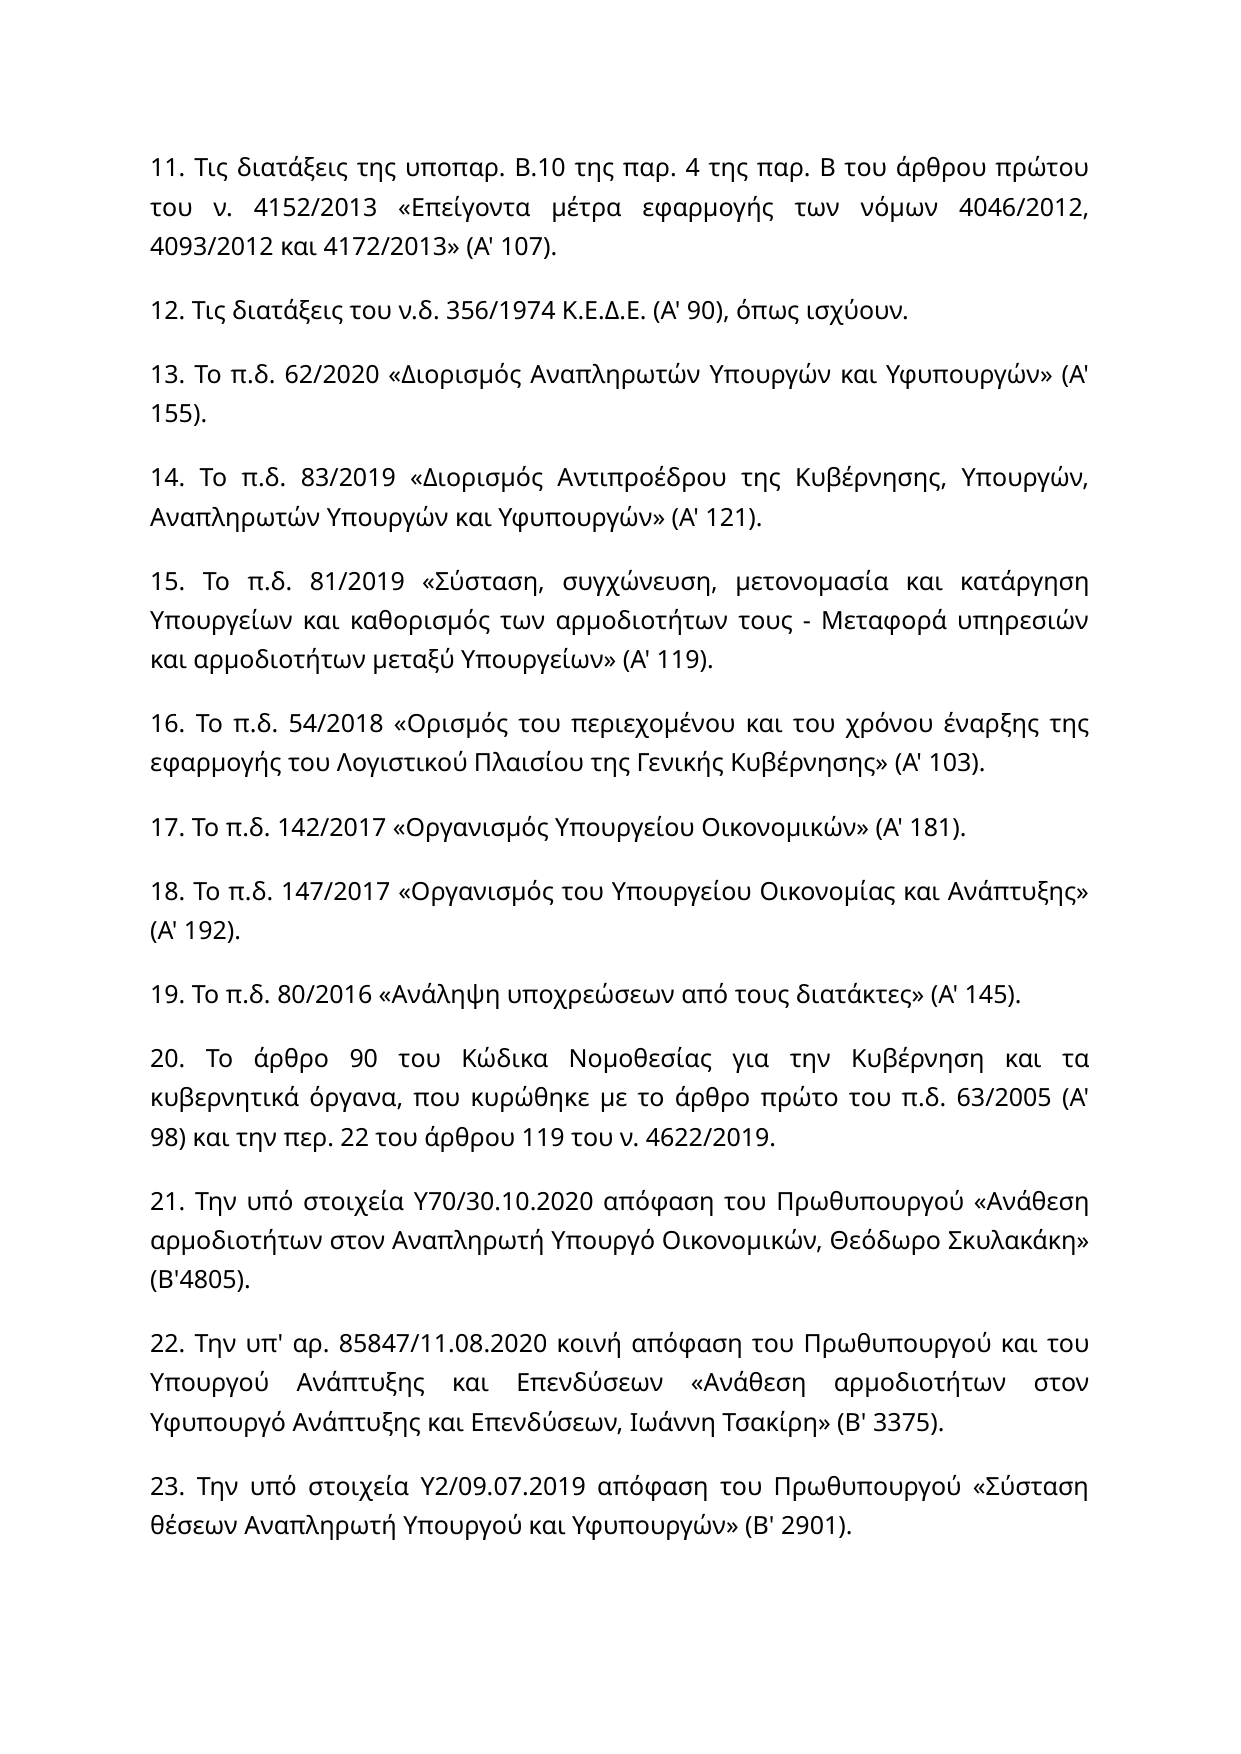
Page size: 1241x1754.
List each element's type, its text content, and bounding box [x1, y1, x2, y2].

text 21. Την υπό στοιχεία Υ70/30.10.2020 απόφαση του Πρωθυπουργού «Ανάθεση αρμοδιοτήτων στον Αναπληρωτή Υπουργό Οικονομικών, Θεόδωρο Σκυλακάκη» (Β'4805). [150, 1183, 1090, 1296]
text 23. Την υπό στοιχεία Υ2/09.07.2019 απόφαση του Πρωθυπουργού «Σύσταση θέσεων Αναπληρωτή Υπουργού και Υφυπουργών» (Β' 2901). [150, 1468, 1090, 1542]
text 20. Το άρθρο 90 του Κώδικα Νομοθεσίας για την Κυβέρνηση και τα κυβερνητικά όργανα, που κυρώθηκε με το άρθρο πρώτο του π.δ. 63/2005 (Α' 98) και την περ. 22 του άρθρου 119 του ν. 4622/2019. [150, 1041, 1090, 1153]
text 22. Την υπ' αρ. 85847/11.08.2020 κοινή απόφαση του Πρωθυπουργού και του Υπουργού Ανάπτυξης και Επενδύσεων «Ανάθεση αρμοδιοτήτων στον Υφυπουργό Ανάπτυξης και Επενδύσεων, Ιωάννη Τσακίρη» (Β' 3375). [150, 1326, 1090, 1438]
text 17. Το π.δ. 142/2017 «Οργανισμός Υπουργείου Οικονομικών» (Α' 181). [150, 809, 1090, 843]
text 15. Το π.δ. 81/2019 «Σύσταση, συγχώνευση, μετονομασία και κατάργηση Υπουργείων και καθορισμός των αρμοδιοτήτων τους - Μεταφορά υπηρεσιών και αρμοδιοτήτων μεταξύ Υπουργείων» (Α' 119). [150, 563, 1090, 676]
text 18. Το π.δ. 147/2017 «Οργανισμός του Υπουργείου Οικονομίας και Ανάπτυξης» (Α' 192). [150, 873, 1090, 947]
text 13. Το π.δ. 62/2020 «Διορισμός Αναπληρωτών Υπουργών και Υφυπουργών» (Α' 155). [150, 357, 1090, 430]
text 16. Το π.δ. 54/2018 «Ορισμός του περιεχομένου και του χρόνου έναρξης της εφαρμογής του Λογιστικού Πλαισίου της Γενικής Κυβέρνησης» (Α' 103). [150, 706, 1090, 779]
text 11. Τις διατάξεις της υποπαρ. Β.10 της παρ. 4 της παρ. Β του άρθρου πρώτου του ν. 4152/2013 «Επείγοντα μέτρα εφαρμογής των νόμων 4046/2012, 4093/2012 και 4172/2013» (Α' 107). [150, 150, 1090, 262]
text 19. Το π.δ. 80/2016 «Ανάληψη υποχρεώσεων από τους διατάκτες» (Α' 145). [150, 977, 1090, 1011]
text 12. Τις διατάξεις του ν.δ. 356/1974 Κ.Ε.Δ.Ε. (Α' 90), όπως ισχύουν. [150, 292, 1090, 327]
text 14. Το π.δ. 83/2019 «Διορισμός Αντιπροέδρου της Κυβέρνησης, Υπουργών, Αναπληρωτών Υπουργών και Υφυπουργών» (Α' 121). [150, 460, 1090, 533]
